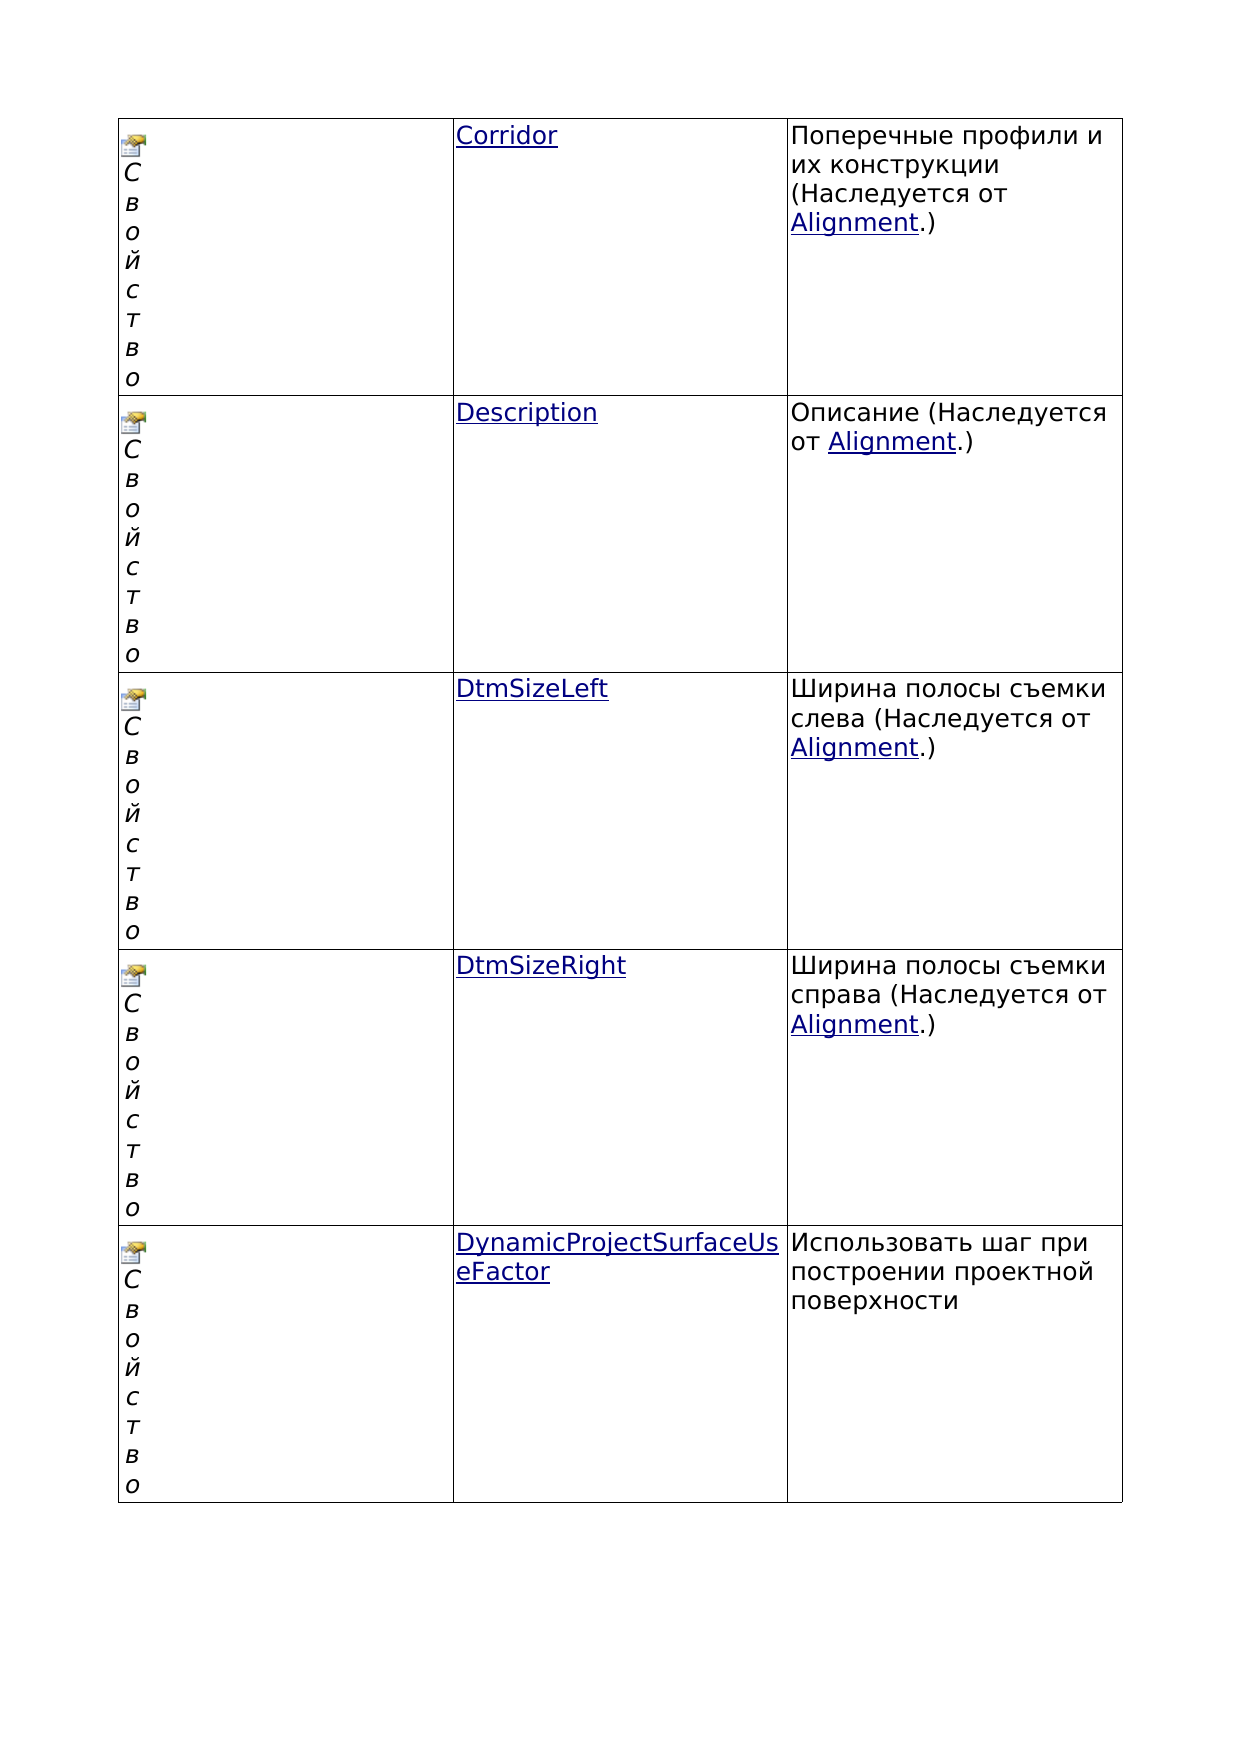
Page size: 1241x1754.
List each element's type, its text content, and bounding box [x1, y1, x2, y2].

table_cell [119, 396, 453, 672]
table_cell Ширина полосы съемки слева (Наследуется от Alignment.) [788, 673, 1122, 948]
table_cell [119, 673, 453, 948]
table_cell [119, 1226, 453, 1502]
table_cell [119, 950, 453, 1225]
table_cell Описание (Наследуется от Alignment.) [788, 396, 1122, 672]
table_cell DtmSizeLeft [454, 673, 787, 948]
table_cell DtmSizeRight [454, 950, 787, 1225]
table_cell Description [454, 396, 787, 672]
table_cell Ширина полосы съемки справа (Наследуется от Alignment.) [788, 950, 1122, 1225]
picture [121, 133, 147, 159]
table_cell Corridor [454, 119, 787, 395]
table_cell DynamicProjectSurfaceUseFactor [454, 1226, 787, 1502]
picture [121, 687, 147, 713]
table_cell Поперечные профили и их конструкции (Наследуется от Alignment.) [788, 119, 1122, 395]
picture [121, 963, 147, 989]
picture [121, 1240, 147, 1266]
table_cell Использовать шаг при построении проектной поверхности [788, 1226, 1122, 1502]
table_cell [119, 119, 453, 395]
picture [121, 410, 147, 436]
